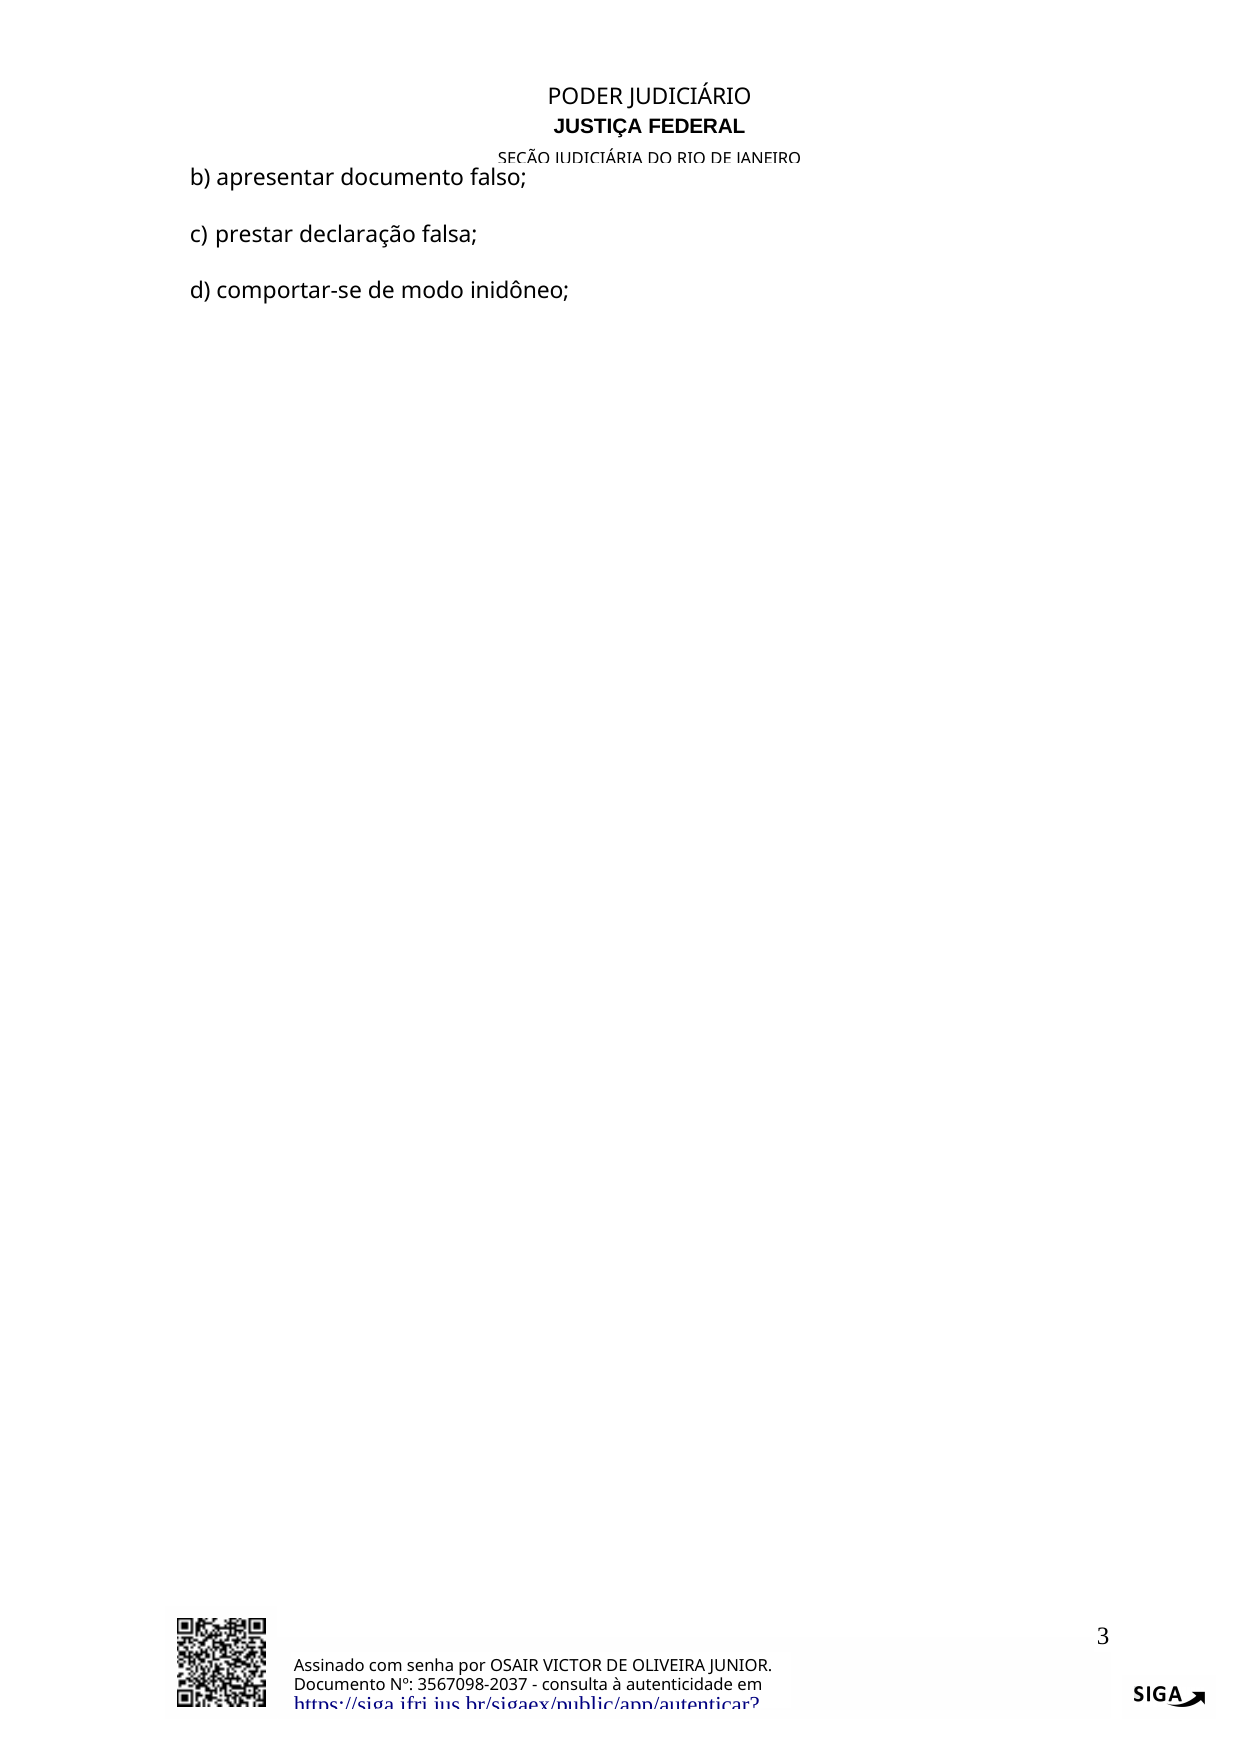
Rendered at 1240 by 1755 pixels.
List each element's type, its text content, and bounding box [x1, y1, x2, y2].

list apresentar documento falso; [189, 160, 1122, 192]
list comportar-se de modo inidôneo; [189, 274, 1122, 306]
list prestar declaração falsa; [189, 217, 1122, 249]
